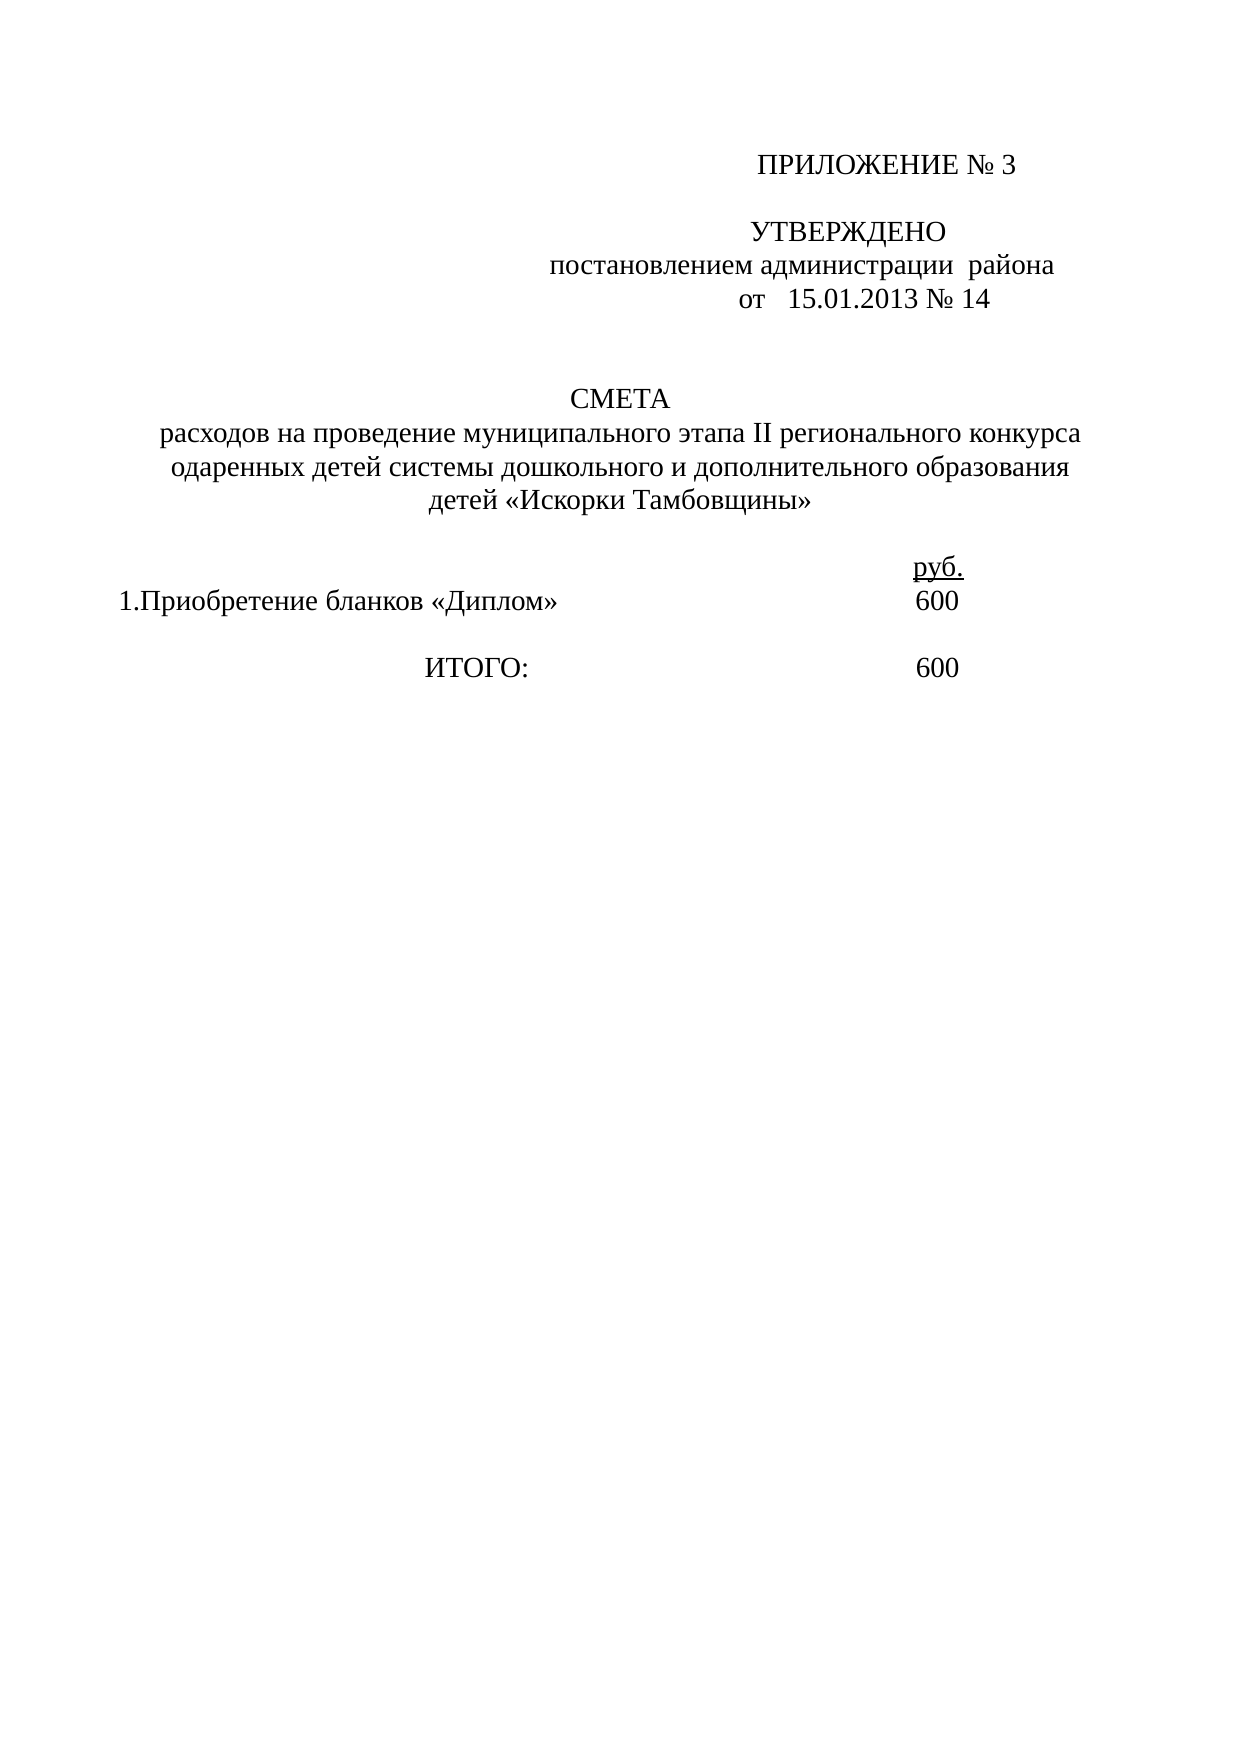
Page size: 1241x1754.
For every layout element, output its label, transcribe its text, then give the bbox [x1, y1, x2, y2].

text постановлением администрации района [418, 247, 1122, 281]
text от 15.01.2013 № 14 [738, 281, 1122, 314]
text расходов на проведение муниципального этапа II регионального конкурса [118, 415, 1122, 449]
text УТВЕРЖДЕНО [137, 214, 1122, 247]
text руб. [118, 549, 1122, 583]
text ИТОГО: 600 [118, 650, 1122, 683]
text СМЕТА [118, 382, 1122, 415]
text детей «Искорки Тамбовщины» [118, 482, 1122, 516]
text 1.Приобретение бланков «Диплом» 600 [118, 583, 1122, 616]
text ПРИЛОЖЕНИЕ № 3 [137, 147, 1122, 180]
text одаренных детей системы дошкольного и дополнительного образования [118, 449, 1122, 482]
